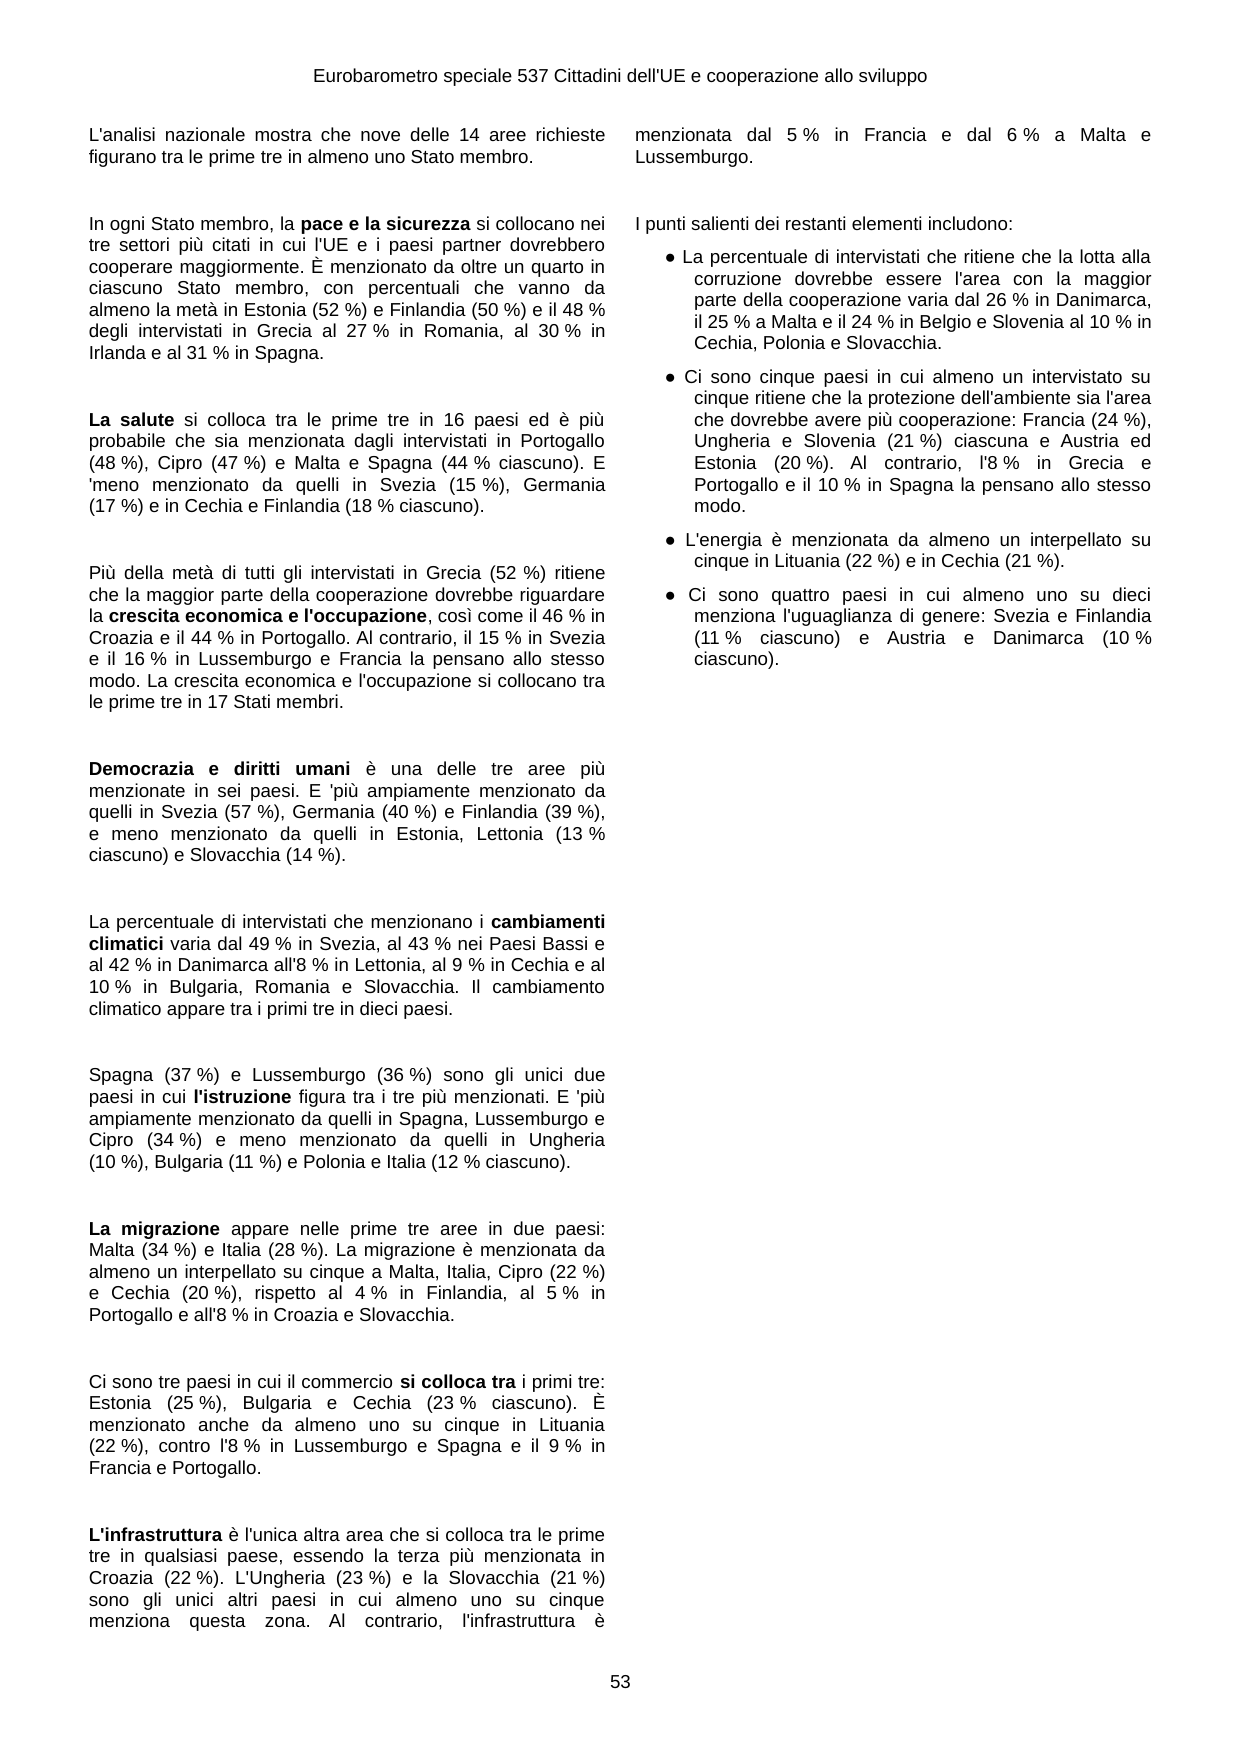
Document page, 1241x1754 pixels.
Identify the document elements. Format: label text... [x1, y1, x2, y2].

text Democrazia e diritti umani è una delle tre aree più menzionate in sei paesi. E 'più ampiamente menzionato da quelli in Svezia (57 %), Germania (40 %) e Finlandia (39 %), e meno menzionato da quelli in Estonia, Lettonia (13 % ciascuno) e Slovacchia (14 %). [88, 758, 605, 866]
text L'analisi nazionale mostra che nove delle 14 aree richieste figurano tra le prime tre in almeno uno Stato membro. [88, 124, 605, 167]
text Spagna (37 %) e Lussemburgo (36 %) sono gli unici due paesi in cui l'istruzione figura tra i tre più menzionati. E 'più ampiamente menzionato da quelli in Spagna, Lussemburgo e Cipro (34 %) e meno menzionato da quelli in Ungheria (10 %), Bulgaria (11 %) e Polonia e Italia (12 % ciascuno). [88, 1064, 605, 1172]
text ● Ci sono quattro paesi in cui almeno uno su dieci menziona l'uguaglianza di genere: Svezia e Finlandia (11 % ciascuno) e Austria e Danimarca (10 % ciascuno). [664, 583, 1152, 669]
text In ogni Stato membro, la pace e la sicurezza si collocano nei tre settori più citati in cui l'UE e i paesi partner dovrebbero cooperare maggiormente. È menzionato da oltre un quarto in ciascuno Stato membro, con percentuali che vanno da almeno la metà in Estonia (52 %) e Finlandia (50 %) e il 48 % degli intervistati in Grecia al 27 % in Romania, al 30 % in Irlanda e al 31 % in Spagna. [88, 212, 605, 363]
text L'infrastruttura è l'unica altra area che si colloca tra le prime tre in qualsiasi paese, essendo la terza più menzionata in Croazia (22 %). L'Ungheria (23 %) e la Slovacchia (21 %) sono gli unici altri paesi in cui almeno uno su cinque menziona questa zona. Al contrario, l'infrastruttura è [88, 1524, 605, 1631]
text Ci sono tre paesi in cui il commercio si colloca tra i primi tre: Estonia (25 %), Bulgaria e Cechia (23 % ciascuno). È menzionato anche da almeno uno su cinque in Lituania (22 %), contro l'8 % in Lussemburgo e Spagna e il 9 % in Francia e Portogallo. [88, 1371, 605, 1478]
text I punti salienti dei restanti elementi includono: [635, 212, 1152, 234]
text menzionata dal 5 % in Francia e dal 6 % a Malta e Lussemburgo. [635, 124, 1152, 167]
text La salute si colloca tra le prime tre in 16 paesi ed è più probabile che sia menzionata dagli intervistati in Portogallo (48 %), Cipro (47 %) e Malta e Spagna (44 % ciascuno). E 'meno menzionato da quelli in Svezia (15 %), Germania (17 %) e in Cechia e Finlandia (18 % ciascuno). [88, 409, 605, 516]
text La migrazione appare nelle prime tre aree in due paesi: Malta (34 %) e Italia (28 %). La migrazione è menzionata da almeno un interpellato su cinque a Malta, Italia, Cipro (22 %) e Cechia (20 %), rispetto al 4 % in Finlandia, al 5 % in Portogallo e all'8 % in Croazia e Slovacchia. [88, 1217, 605, 1325]
text ● La percentuale di intervistati che ritiene che la lotta alla corruzione dovrebbe essere l'area con la maggior parte della cooperazione varia dal 26 % in Danimarca, il 25 % a Malta e il 24 % in Belgio e Slovenia al 10 % in Cechia, Polonia e Slovacchia. [664, 246, 1152, 354]
text ● L'energia è menzionata da almeno un interpellato su cinque in Lituania (22 %) e in Cechia (21 %). [664, 528, 1152, 571]
text ● Ci sono cinque paesi in cui almeno un intervistato su cinque ritiene che la protezione dell'ambiente sia l'area che dovrebbe avere più cooperazione: Francia (24 %), Ungheria e Slovenia (21 %) ciascuna e Austria ed Estonia (20 %). Al contrario, l'8 % in Grecia e Portogallo e il 10 % in Spagna la pensano allo stesso modo. [664, 366, 1152, 516]
text La percentuale di intervistati che menzionano i cambiamenti climatici varia dal 49 % in Svezia, al 43 % nei Paesi Bassi e al 42 % in Danimarca all'8 % in Lettonia, al 9 % in Cechia e al 10 % in Bulgaria, Romania e Slovacchia. Il cambiamento climatico appare tra i primi tre in dieci paesi. [88, 911, 605, 1019]
text Più della metà di tutti gli intervistati in Grecia (52 %) ritiene che la maggior parte della cooperazione dovrebbe riguardare la crescita economica e l'occupazione, così come il 46 % in Croazia e il 44 % in Portogallo. Al contrario, il 15 % in Svezia e il 16 % in Lussemburgo e Francia la pensano allo stesso modo. La crescita economica e l'occupazione si collocano tra le prime tre in 17 Stati membri. [88, 562, 605, 713]
